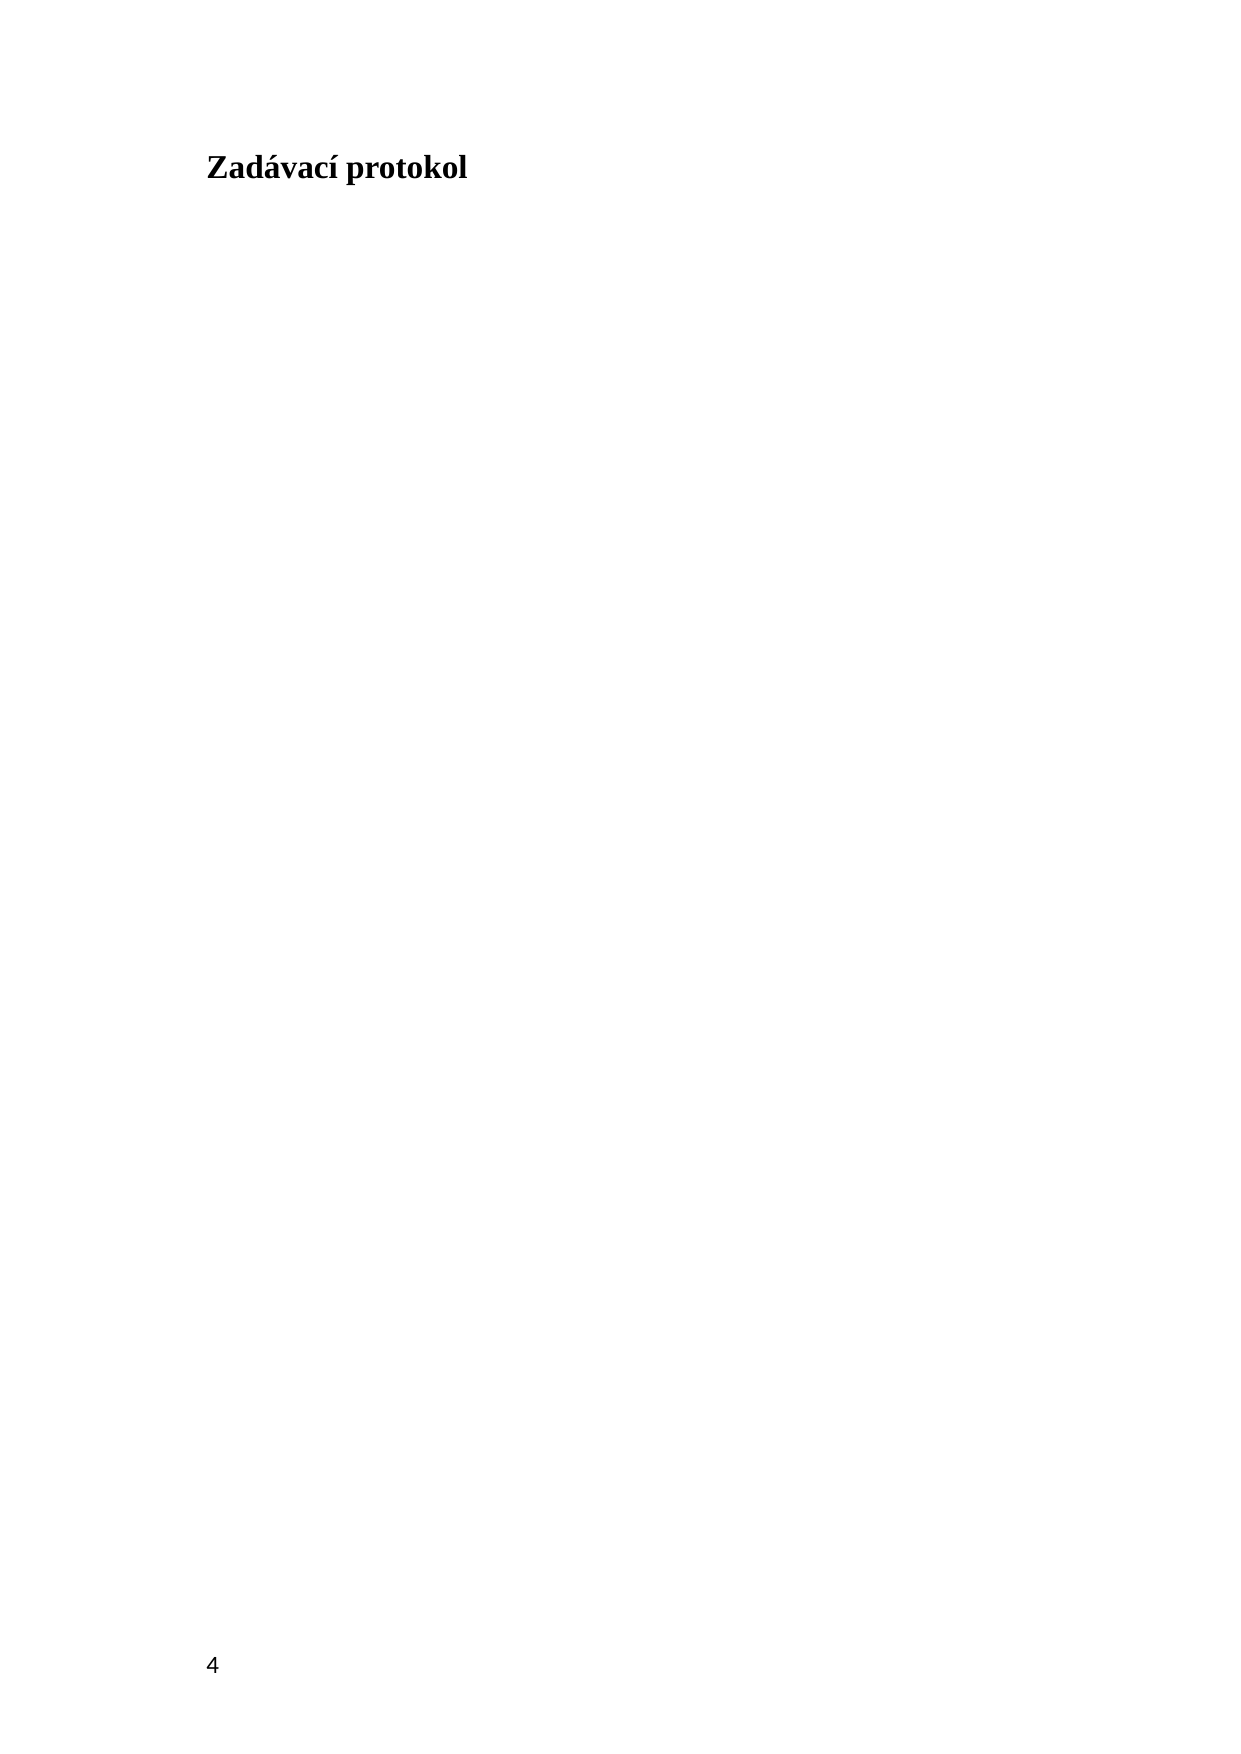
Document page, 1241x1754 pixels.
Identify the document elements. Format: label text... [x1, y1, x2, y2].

text Zadávací protokol [206, 148, 1092, 186]
